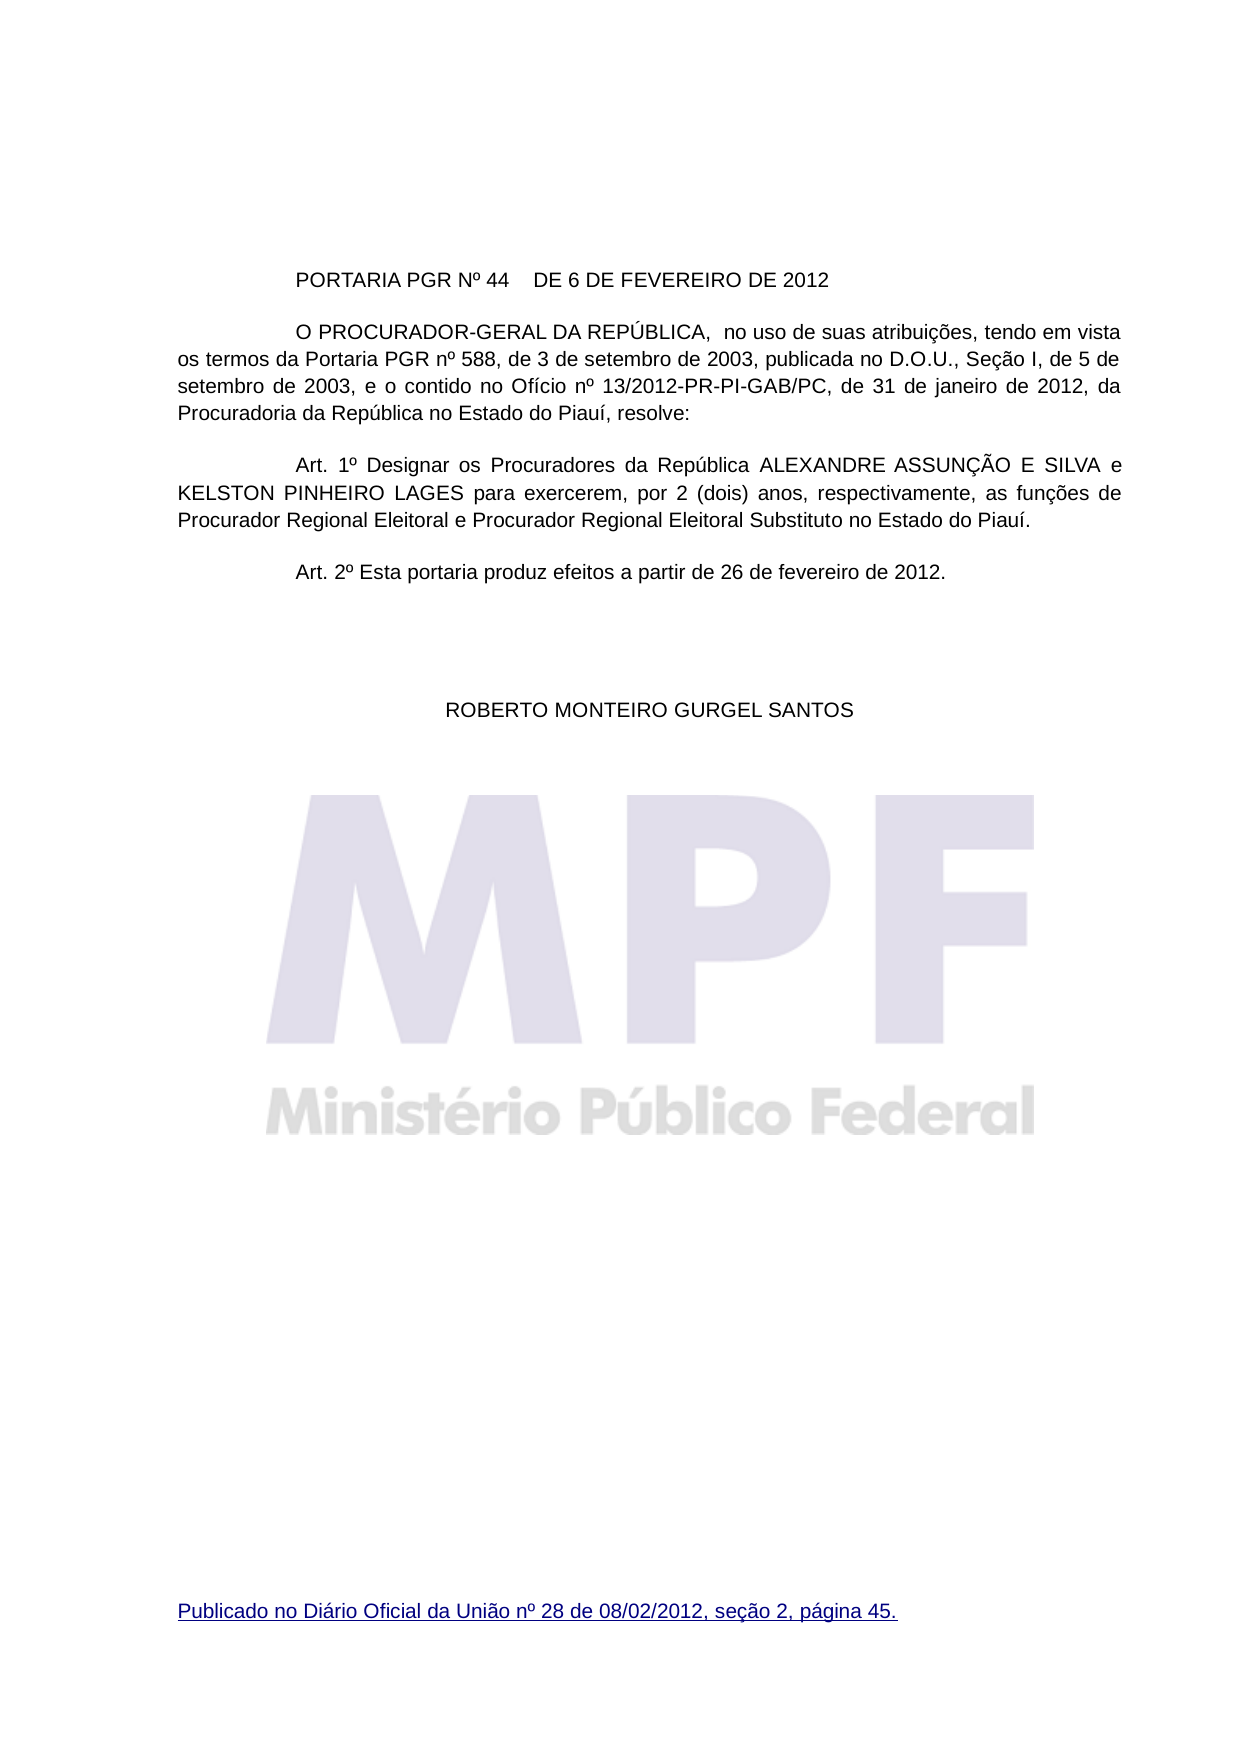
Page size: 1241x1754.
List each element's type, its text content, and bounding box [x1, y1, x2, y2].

text Art. 2º Esta portaria produz efeitos a partir de 26 de fevereiro de 2012. [177, 557, 1122, 584]
text O PROCURADOR-GERAL DA REPÚBLICA, no uso de suas atribuições, tendo em vista os termos da Portaria PGR nº 588, de 3 de setembro de 2003, publicada no D.O.U., Seção I, de 5 de setembro de 2003, e o contido no Ofício nº 13/2012-PR-PI-GAB/PC, de 31 de janeiro de 2012, da Procuradoria da República no Estado do Piauí, resolve: [177, 318, 1122, 426]
text Publicado no Diário Oficial da União nº 28 de 08/02/2012, seção 2, página 45. [177, 1599, 1122, 1623]
text ROBERTO MONTEIRO GURGEL SANTOS [177, 698, 1122, 722]
picture [266, 795, 1034, 1136]
text PORTARIA PGR Nº 44 DE 6 DE FEVEREIRO DE 2012 [177, 266, 1122, 293]
text Art. 1º Designar os Procuradores da República ALEXANDRE ASSUNÇÃO E SILVA e KELSTON PINHEIRO LAGES para exercerem, por 2 (dois) anos, respectivamente, as funções de Procurador Regional Eleitoral e Procurador Regional Eleitoral Substituto no Estado do Piauí. [177, 451, 1122, 532]
